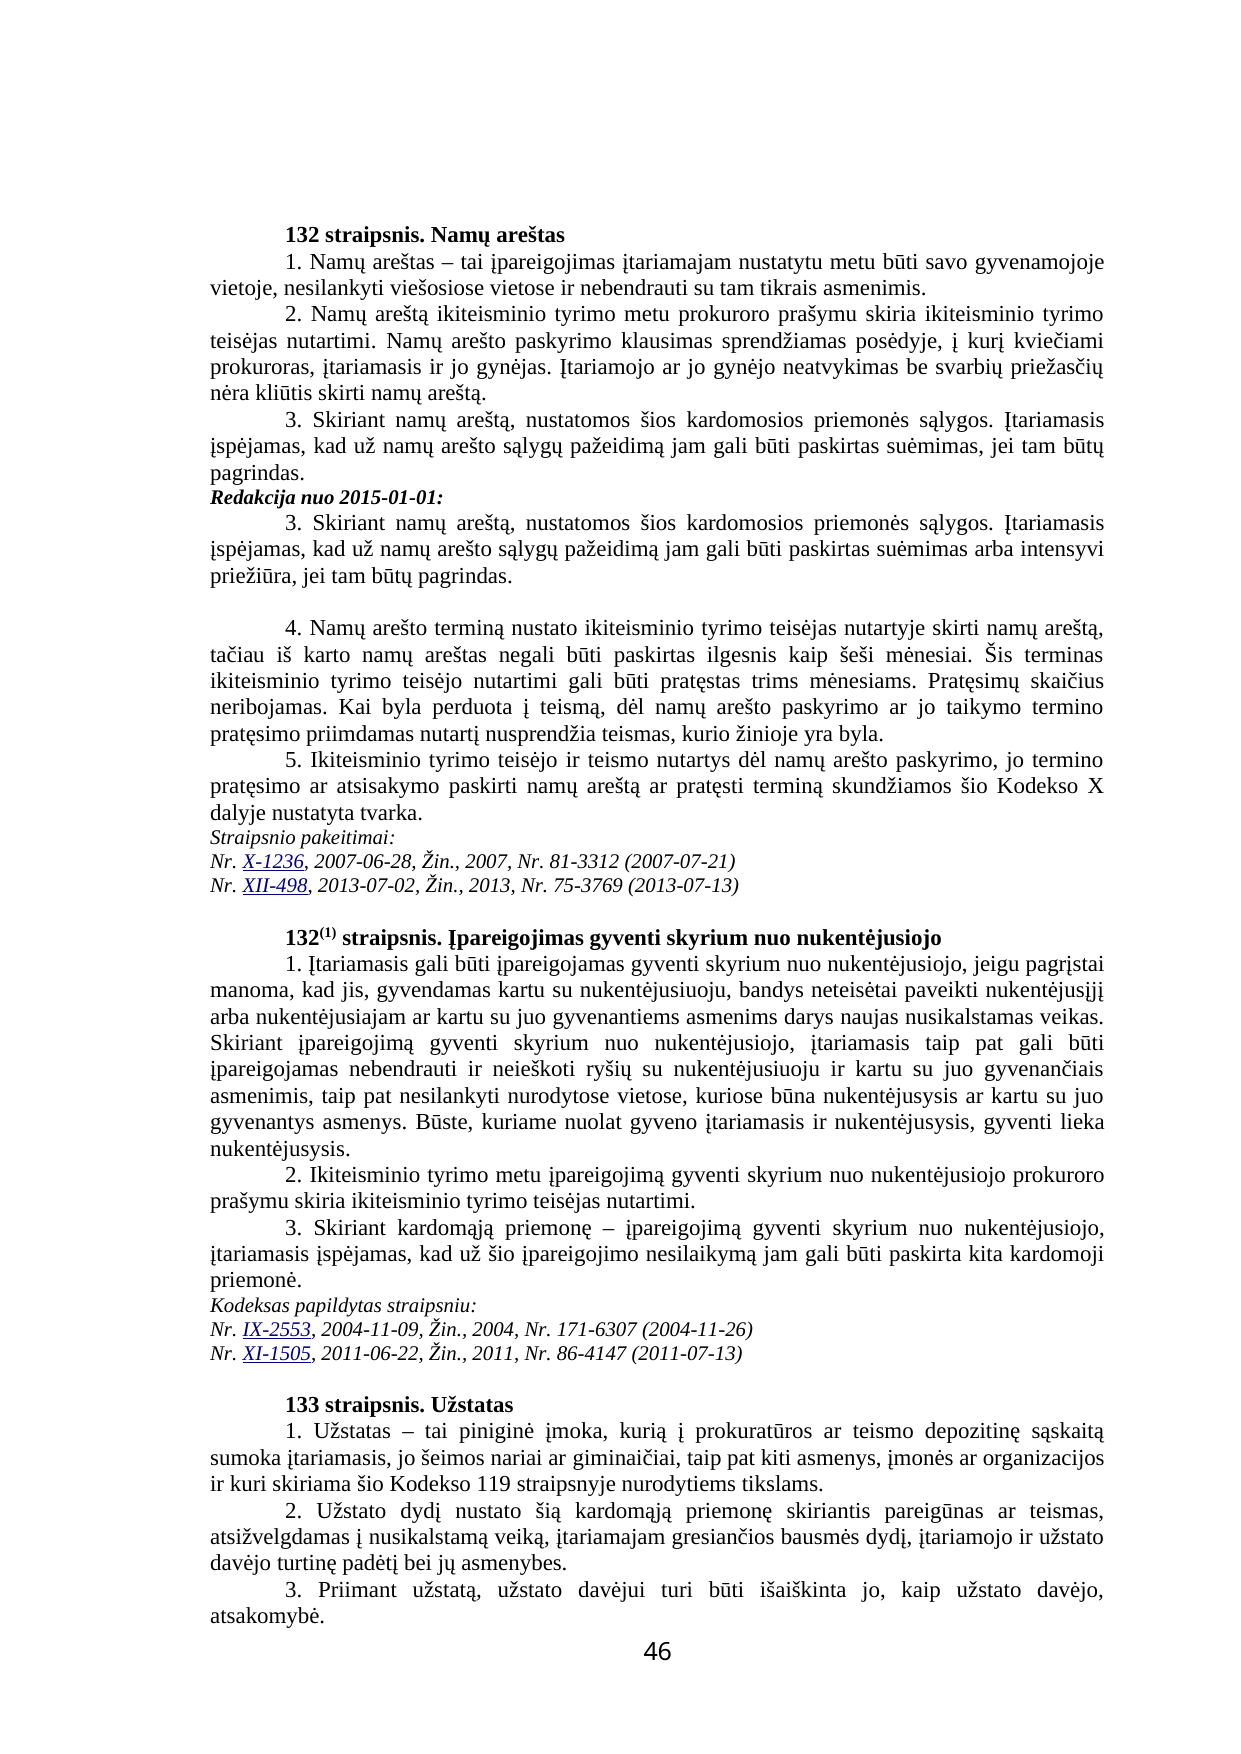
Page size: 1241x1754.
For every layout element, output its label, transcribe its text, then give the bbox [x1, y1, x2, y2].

text 1. Užstatas – tai piniginė įmoka, kurią į prokuratūros ar teismo depozitinę sąskaitą sumoka įtariamasis, jo šeimos nariai ar giminaičiai, taip pat kiti asmenys, įmonės ar organizacijos ir kuri skiriama šio Kodekso 119 straipsnyje nurodytiems tikslams. [210, 1418, 1106, 1497]
text 132(1) straipsnis. Įpareigojimas gyventi skyrium nuo nukentėjusiojo [210, 924, 1106, 950]
text 4. Namų arešto terminą nustato ikiteisminio tyrimo teisėjas nutartyje skirti namų areštą, tačiau iš karto namų areštas negali būti paskirtas ilgesnis kaip šeši mėnesiai. Šis terminas ikiteisminio tyrimo teisėjo nutartimi gali būti pratęstas trims mėnesiams. Pratęsimų skaičius neribojamas. Kai byla perduota į teismą, dėl namų arešto paskyrimo ar jo taikymo termino pratęsimo priimdamas nutartį nusprendžia teismas, kurio žinioje yra byla. [210, 614, 1106, 746]
text 1. Namų areštas – tai įpareigojimas įtariamajam nustatytu metu būti savo gyvenamojoje vietoje, nesilankyti viešosiose vietose ir nebendrauti su tam tikrais asmenimis. [210, 248, 1106, 300]
text 3. Skiriant kardomąją priemonę – įpareigojimą gyventi skyrium nuo nukentėjusiojo, įtariamasis įspėjamas, kad už šio įpareigojimo nesilaikymą jam gali būti paskirta kita kardomoji priemonė. [210, 1214, 1106, 1293]
text 3. Skiriant namų areštą, nustatomos šios kardomosios priemonės sąlygos. Įtariamasis įspėjamas, kad už namų arešto sąlygų pažeidimą jam gali būti paskirtas suėmimas arba intensyvi priežiūra, jei tam būtų pagrindas. [210, 509, 1106, 588]
text 132 straipsnis. Namų areštas [210, 221, 1106, 248]
text Kodeksas papildytas straipsniu: [210, 1293, 1106, 1317]
text 2. Užstato dydį nustato šią kardomąją priemonę skiriantis pareigūnas ar teismas, atsižvelgdamas į nusikalstamą veiką, įtariamajam gresiančios bausmės dydį, įtariamojo ir užstato davėjo turtinę padėtį bei jų asmenybes. [210, 1497, 1106, 1576]
text 3. Priimant užstatą, užstato davėjui turi būti išaiškinta jo, kaip užstato davėjo, atsakomybė. [210, 1576, 1106, 1628]
text Nr. XI-1505, 2011-06-22, Žin., 2011, Nr. 86-4147 (2011-07-13) [210, 1341, 1106, 1365]
text Nr. XII-498, 2013-07-02, Žin., 2013, Nr. 75-3769 (2013-07-13) [210, 873, 1106, 897]
text Redakcija nuo 2015-01-01: [210, 485, 1106, 509]
text Nr. X-1236, 2007-06-28, Žin., 2007, Nr. 81-3312 (2007-07-21) [210, 849, 1106, 873]
text Nr. IX-2553, 2004-11-09, Žin., 2004, Nr. 171-6307 (2004-11-26) [210, 1317, 1106, 1341]
text 1. Įtariamasis gali būti įpareigojamas gyventi skyrium nuo nukentėjusiojo, jeigu pagrįstai manoma, kad jis, gyvendamas kartu su nukentėjusiuoju, bandys neteisėtai paveikti nukentėjusįjį arba nukentėjusiajam ar kartu su juo gyvenantiems asmenims darys naujas nusikalstamas veikas. Skiriant įpareigojimą gyventi skyrium nuo nukentėjusiojo, įtariamasis taip pat gali būti įpareigojamas nebendrauti ir neieškoti ryšių su nukentėjusiuoju ir kartu su juo gyvenančiais asmenimis, taip pat nesilankyti nurodytose vietose, kuriose būna nukentėjusysis ar kartu su juo gyvenantys asmenys. Būste, kuriame nuolat gyveno įtariamasis ir nukentėjusysis, gyventi lieka nukentėjusysis. [210, 950, 1106, 1161]
text 2. Ikiteisminio tyrimo metu įpareigojimą gyventi skyrium nuo nukentėjusiojo prokuroro prašymu skiria ikiteisminio tyrimo teisėjas nutartimi. [210, 1161, 1106, 1214]
text Straipsnio pakeitimai: [210, 825, 1106, 849]
text 3. Skiriant namų areštą, nustatomos šios kardomosios priemonės sąlygos. Įtariamasis įspėjamas, kad už namų arešto sąlygų pažeidimą jam gali būti paskirtas suėmimas, jei tam būtų pagrindas. [210, 406, 1106, 485]
text 5. Ikiteisminio tyrimo teisėjo ir teismo nutartys dėl namų arešto paskyrimo, jo termino pratęsimo ar atsisakymo paskirti namų areštą ar pratęsti terminą skundžiamos šio Kodekso X dalyje nustatyta tvarka. [210, 746, 1106, 825]
text 2. Namų areštą ikiteisminio tyrimo metu prokuroro prašymu skiria ikiteisminio tyrimo teisėjas nutartimi. Namų arešto paskyrimo klausimas sprendžiamas posėdyje, į kurį kviečiami prokuroras, įtariamasis ir jo gynėjas. Įtariamojo ar jo gynėjo neatvykimas be svarbių priežasčių nėra kliūtis skirti namų areštą. [210, 300, 1106, 406]
text 133 straipsnis. Užstatas [210, 1391, 1106, 1418]
